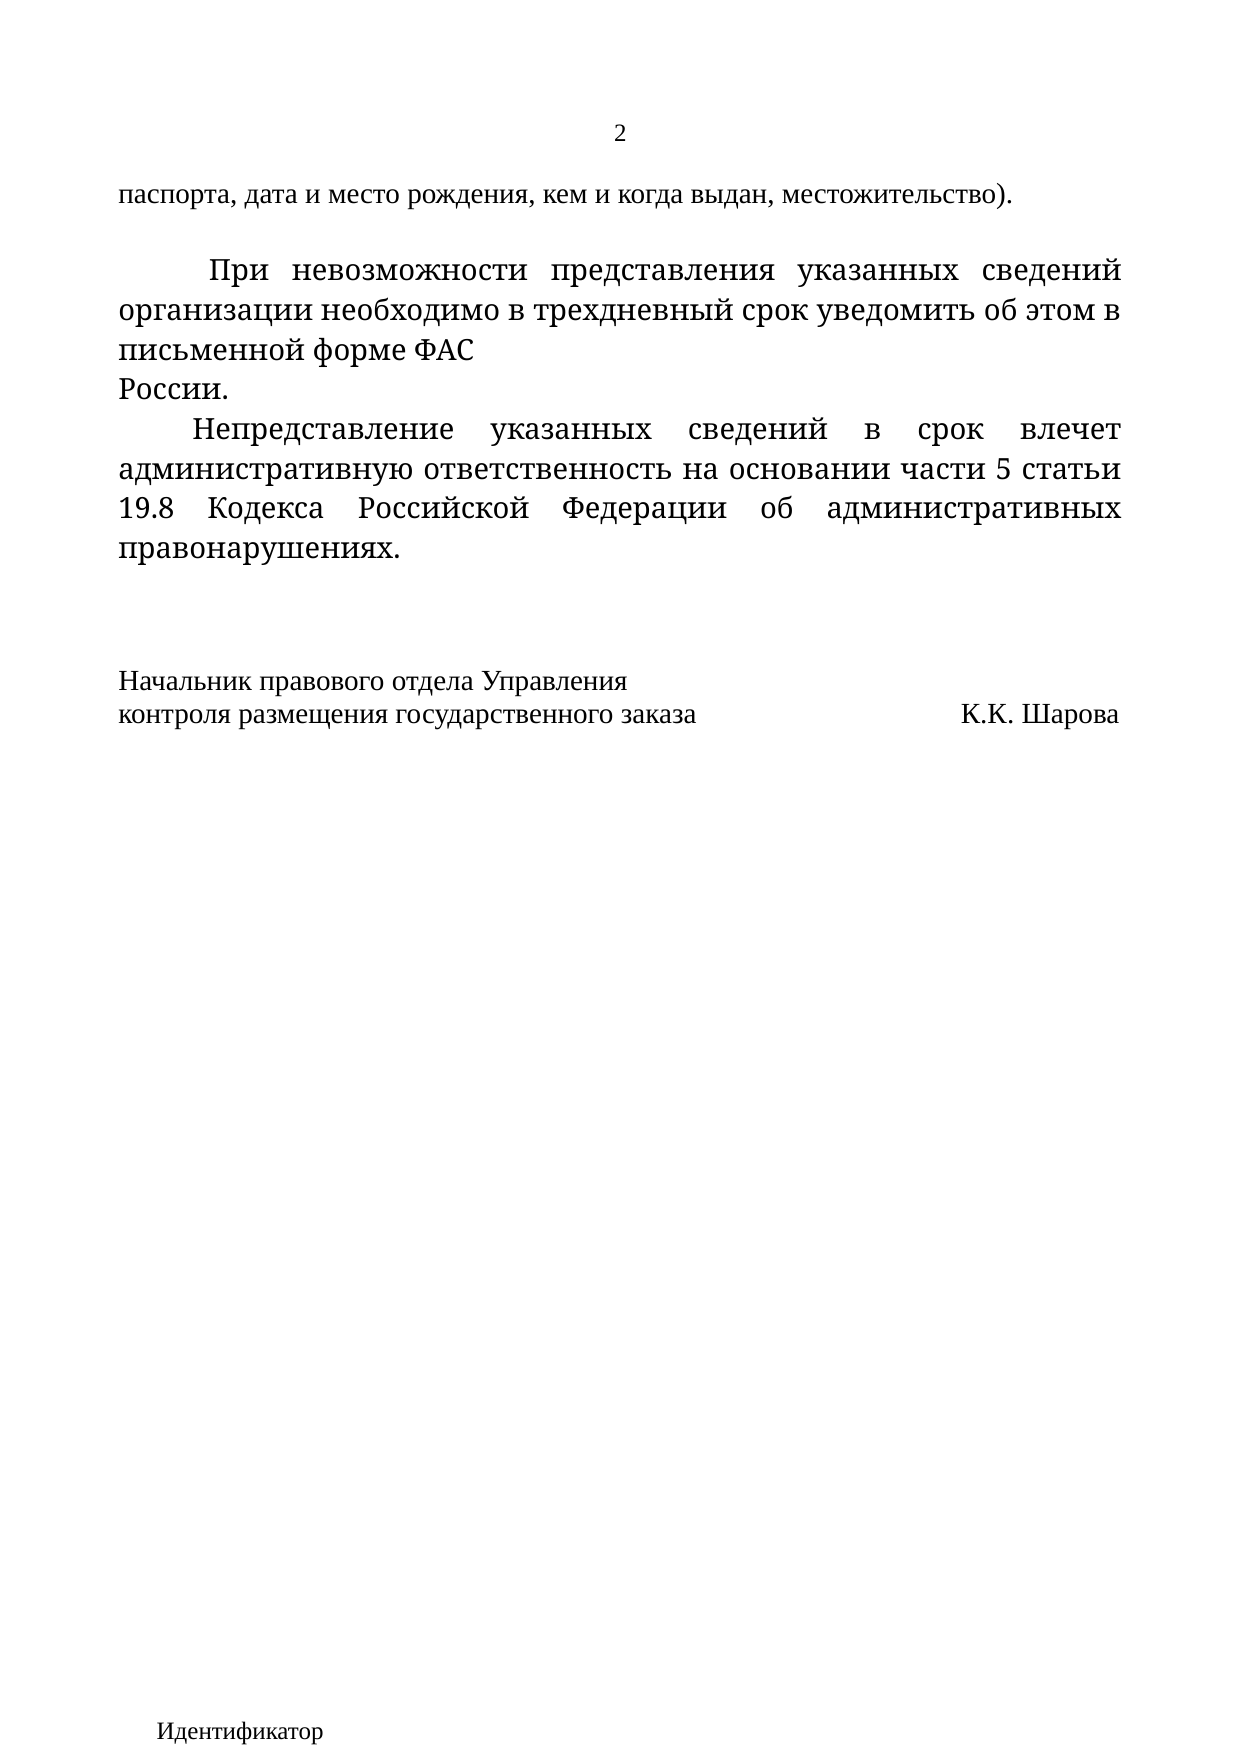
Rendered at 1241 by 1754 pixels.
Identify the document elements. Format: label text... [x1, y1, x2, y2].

text России. [118, 369, 1122, 408]
list паспорта, дата и место рождения, кем и когда выдан, местожительство). [118, 176, 1122, 210]
table_header К.К. Шарова [728, 663, 1120, 730]
table_header Начальник правового отдела Управления контроля размещения государственного заказа [117, 663, 728, 730]
text При невозможности представления указанных сведений организации необходимо в трехдневный срок уведомить об этом в письменной форме ФАС [118, 249, 1122, 369]
text Непредставление указанных сведений в срок влечет административную ответственность на основании части 5 статьи 19.8 Кодекса Российской Федерации об административных правонарушениях. [118, 408, 1122, 567]
